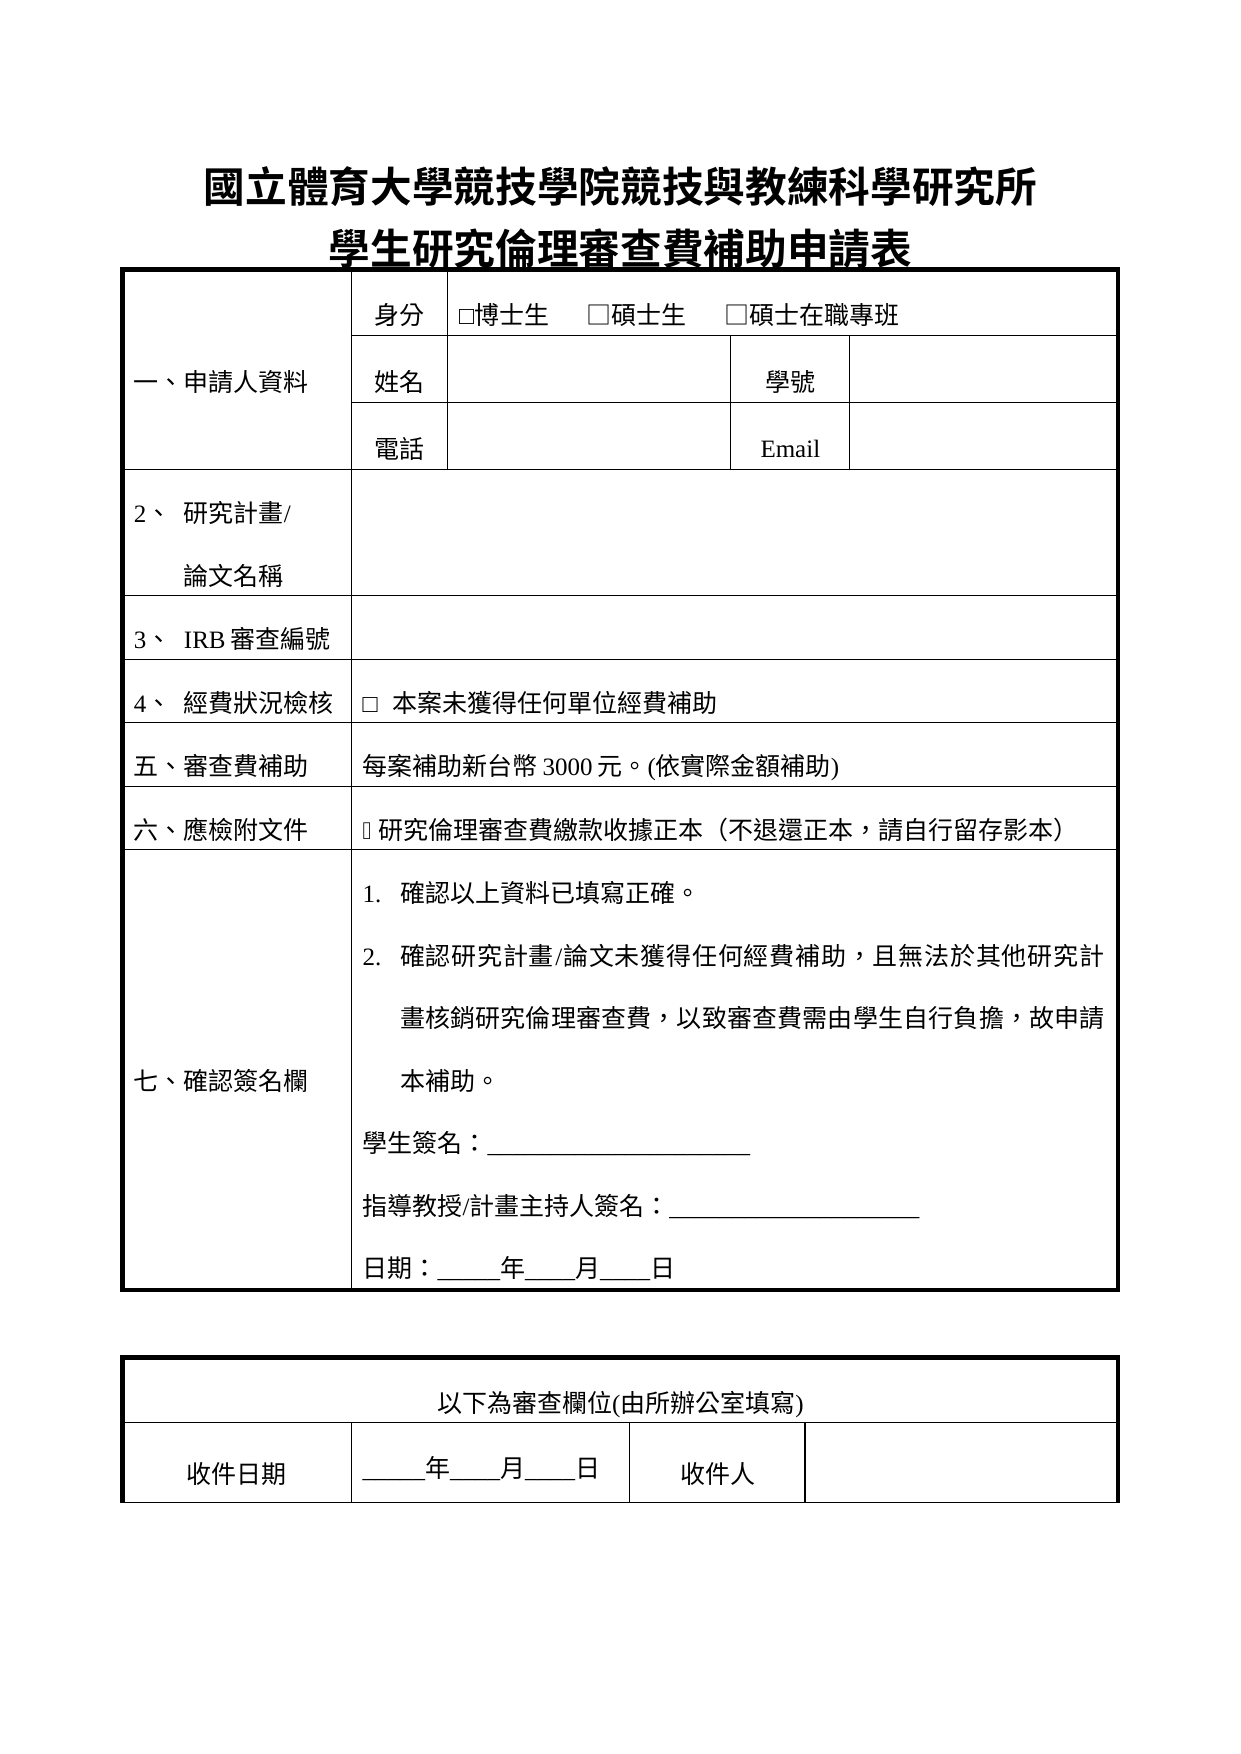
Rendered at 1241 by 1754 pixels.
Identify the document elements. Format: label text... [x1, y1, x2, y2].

table_cell 研究計畫/ 論文名稱 [125, 470, 351, 595]
table_cell IRB審查編號 [125, 596, 351, 658]
table_cell 電話 [352, 403, 447, 469]
table_cell 確認以上資料已填寫正確。 確認研究計畫/論文未獲得任何經費補助，且無法於其他研究計畫核銷研究倫理審查費，以致審查費需由學生自行負擔，故申請本補助。 學生簽名：_____________________ 指導教授/計畫主持人簽名：____________________ 日期：_____年____月____日 [352, 850, 1116, 1288]
table_cell  研究倫理審查費繳款收據正本（不退還正本，請自行留存影本） [352, 787, 1116, 849]
text 學生研究倫理審查費補助申請表 [112, 205, 1128, 267]
table_cell 學號 [731, 336, 849, 402]
table_cell [850, 403, 1116, 469]
table_cell 每案補助新台幣3000元。(依實際金額補助) [352, 723, 1116, 786]
table_header □博士生 □碩士生 □碩士在職專班 [448, 272, 1116, 334]
table_cell 姓名 [352, 336, 447, 402]
table_cell 六、應檢附文件 [125, 787, 351, 849]
table_cell 收件人 [630, 1423, 804, 1502]
table_cell [850, 336, 1116, 402]
table_cell [806, 1423, 1116, 1502]
table_cell 經費狀況檢核 [125, 660, 351, 722]
table_cell [448, 403, 730, 469]
table_cell _____年____月____日 [352, 1423, 629, 1502]
table_cell [352, 470, 1116, 595]
table_header 身分 [352, 272, 447, 334]
table_cell [448, 336, 730, 402]
table_cell 收件日期 [125, 1423, 351, 1502]
table_cell 五、審查費補助 [125, 723, 351, 786]
text 國立體育大學競技學院競技與教練科學研究所 [112, 142, 1128, 205]
table_header 一、申請人資料 [125, 272, 351, 469]
table_cell 七、確認簽名欄 [125, 850, 351, 1288]
table_cell Email [731, 403, 849, 469]
table_header 以下為審查欄位(由所辦公室填寫) [125, 1360, 1116, 1422]
table_cell [352, 596, 1116, 658]
table_cell □ 本案未獲得任何單位經費補助 [352, 660, 1116, 722]
